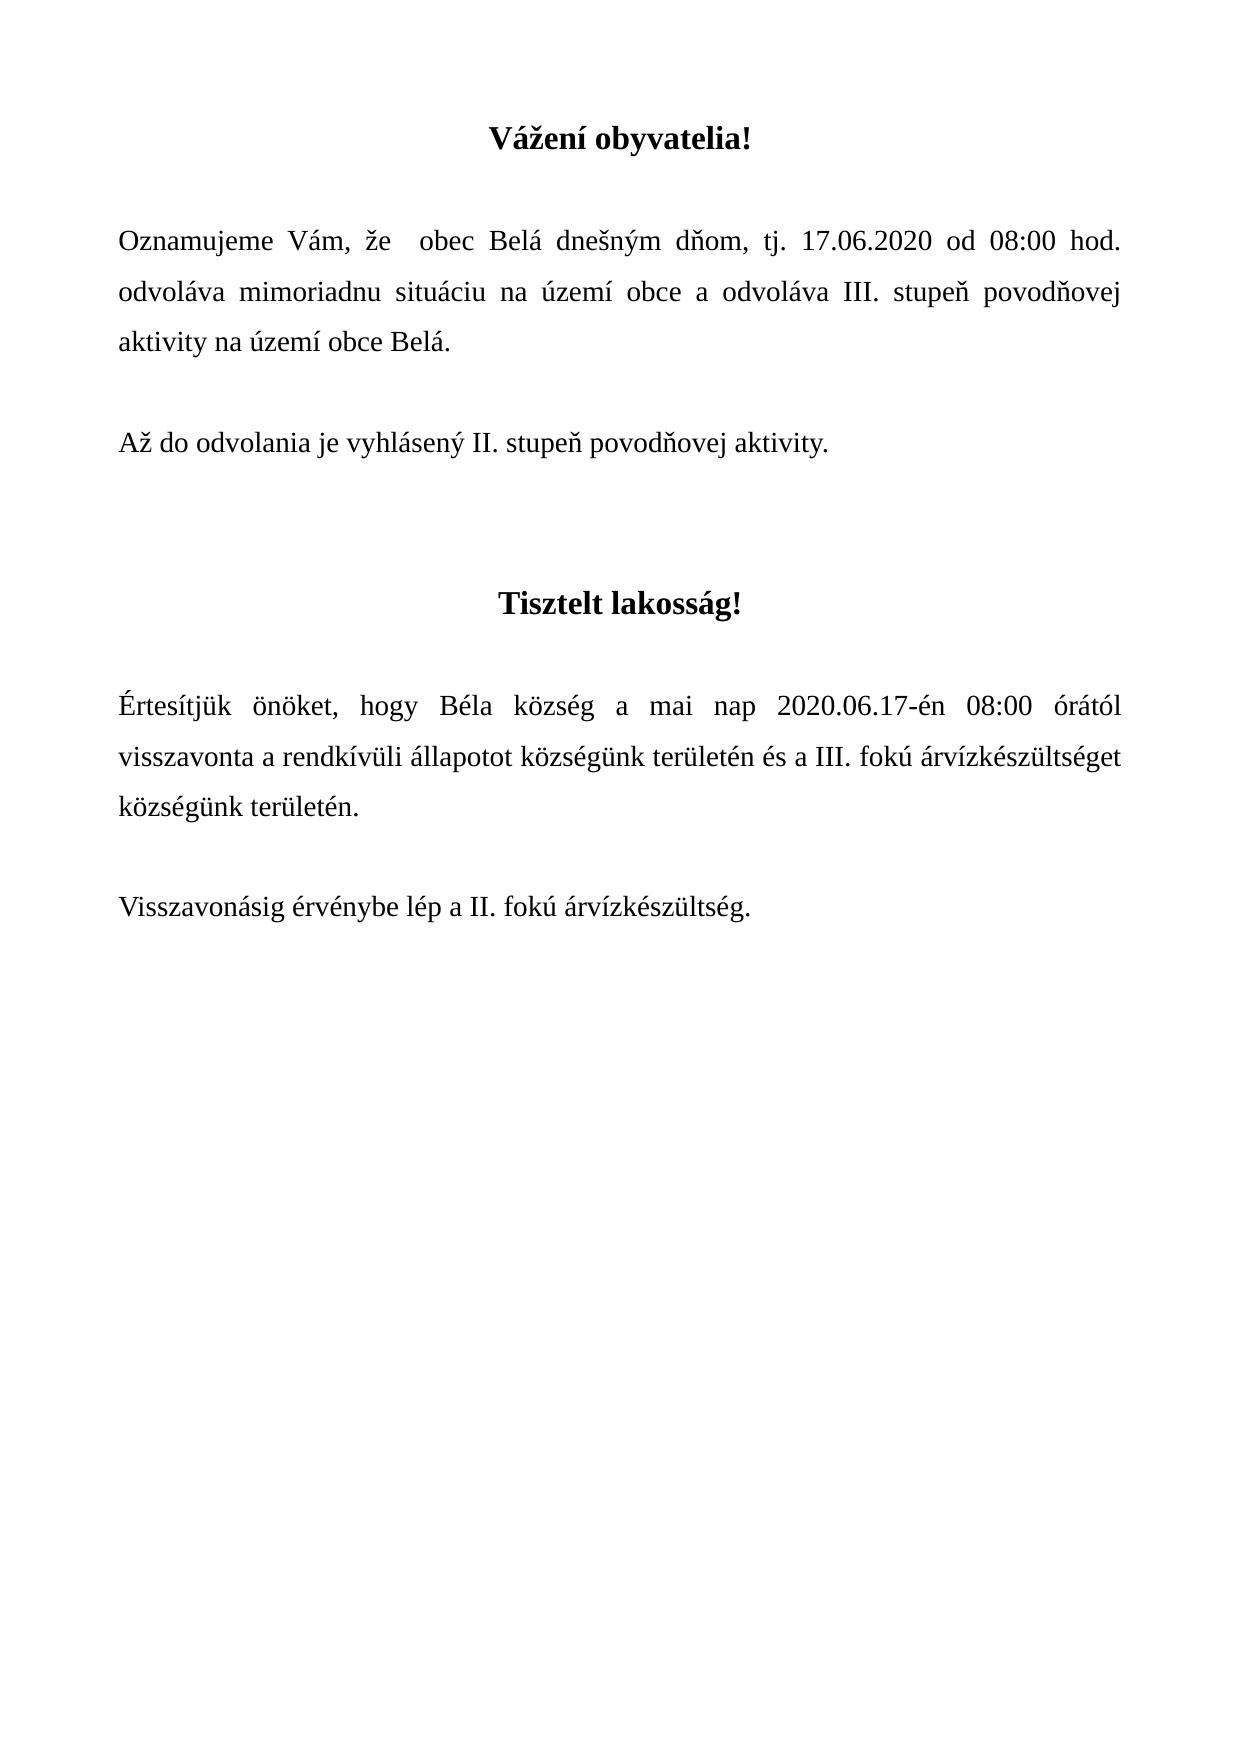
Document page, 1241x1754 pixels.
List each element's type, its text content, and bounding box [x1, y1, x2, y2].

text Oznamujeme Vám, že obec Belá dnešným dňom, tj. 17.06.2020 od 08:00 hod. odvoláva mimoriadnu situáciu na území obce a odvoláva III. stupeň povodňovej aktivity na území obce Belá. [118, 223, 1122, 358]
text Vážení obyvatelia! [118, 118, 1122, 156]
text Až do odvolania je vyhlásený II. stupeň povodňovej aktivity. [118, 425, 1122, 458]
text Értesítjük önöket, hogy Béla község a mai nap 2020.06.17-én 08:00 órától visszavonta a rendkívüli állapotot községünk területén és a III. fokú árvízkészültséget községünk területén. [118, 688, 1122, 822]
text Tisztelt lakosság! [118, 583, 1122, 621]
text Visszavonásig érvénybe lép a II. fokú árvízkészültség. [118, 889, 1122, 923]
